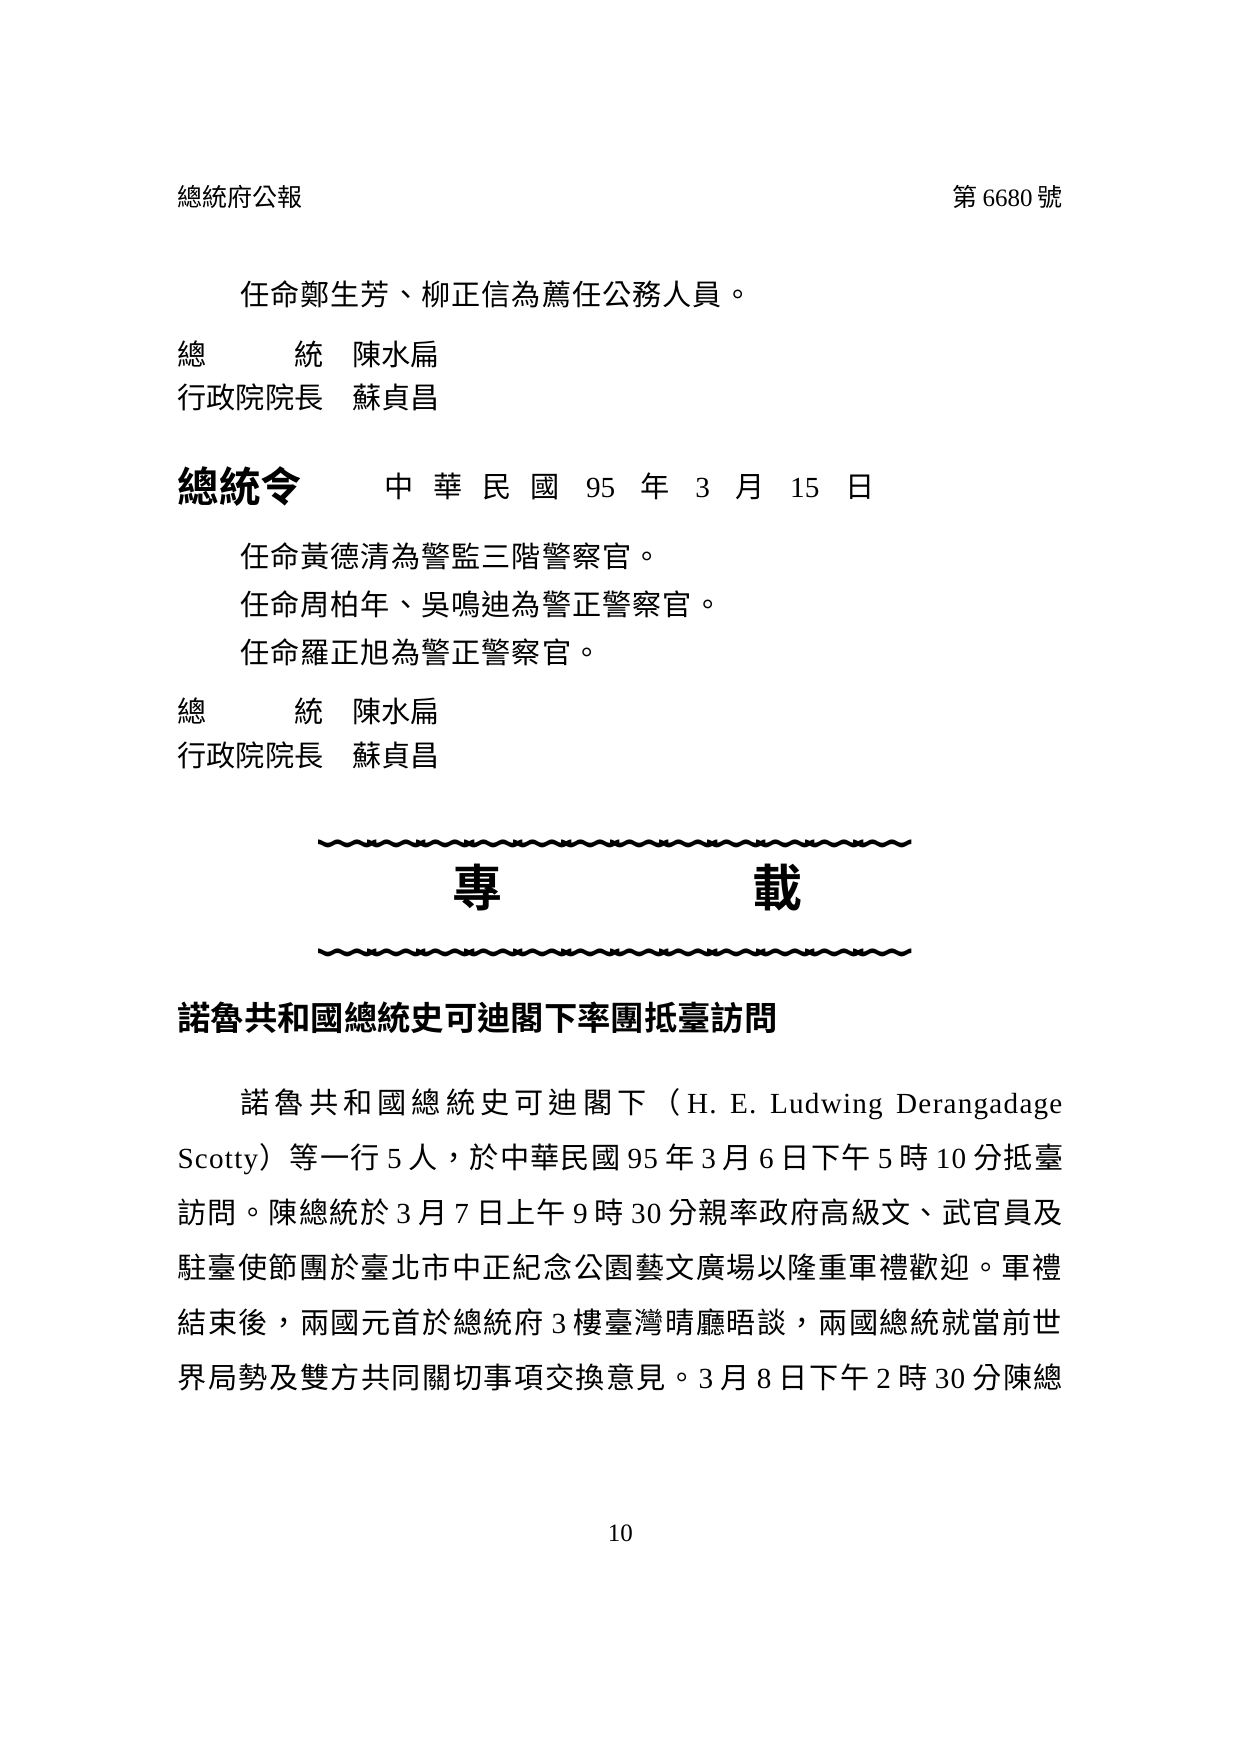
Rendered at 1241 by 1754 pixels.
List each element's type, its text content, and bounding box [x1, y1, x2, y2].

text 任命羅正旭為警正警察官。 [177, 625, 1063, 673]
text 任命鄭生芳、柳正信為薦任公務人員。 [177, 266, 1063, 315]
text 行政院院長 蘇貞昌 [177, 384, 1063, 415]
text 行政院院長 蘇貞昌 [177, 741, 1063, 773]
text 任命黃德清為警監三階警察官。 [177, 529, 1063, 577]
text 諾魯共和國總統史可迪閣下率團抵臺訪問 [177, 993, 1063, 1039]
table_header 中華民國95年3月15日 [381, 440, 877, 529]
text 總 統 陳水扁 [177, 340, 1063, 371]
text 諾魯共和國總統史可迪閣下（H. E. Ludwing Derangadage Scotty）等一行5人，於中華民國95年3月6日下午5時10分抵臺訪問。陳總統於3月7日上午9時30分親率政府高級文、武官員及駐臺使節團於臺北市中正紀念公園藝文廣場以隆重軍禮歡迎。軍禮結束後，兩國元首於總統府3樓臺灣晴廳晤談，兩國總統就當前世界局勢及雙方共同關切事項交換意見。3月8日下午2時30分陳總統陪同訪賓一行參觀高雄慶富造船廠、高雄港及共乘愛之船遊愛河；參訪結束後，兩國總統於下午6時假高雄漢來大飯店金寶廳接見參加國宴賓客；下午6時30分總統於漢來大飯店龍鳳廳設國宴款待國賓等一行。史可迪總統此行訪問期間曾參觀行政院農業委員會高雄鳳山熱帶園藝試驗所、行政院勞工委員會職訓局南區職訓中心及行政院原住民族委員會文化園區，對於中華民國(臺灣)在經濟發展、社會進步、民生富裕之卓越成就印象極為深刻。3月11日下午4時史可迪總統再次於總統府3樓臺灣晴廳與陳總統會晤，兩位元首對兩國關切之雙邊議題進行廣泛討論，並樂見兩國友好合作關係未來能繼續加強。會談結束後，陳總統率政府高級文、武官員及駐臺使節團於臺北市中正紀念公園藝文廣場以隆重軍禮歡送國賓。晚間10時20分史可迪總統一行結束國是訪問行程搭機離臺。 [177, 1069, 1063, 1399]
text 專 載 [192, 860, 1063, 918]
text 總 統 陳水扁 [177, 698, 1063, 729]
text ﹏﹏﹏﹏﹏﹏﹏﹏﹏﹏﹏﹏ [177, 823, 1063, 848]
text 任命周柏年、吳鳴迪為警正警察官。 [177, 577, 1063, 625]
table_header 總統令 [174, 440, 381, 529]
text ﹏﹏﹏﹏﹏﹏﹏﹏﹏﹏﹏﹏ [177, 931, 1063, 956]
